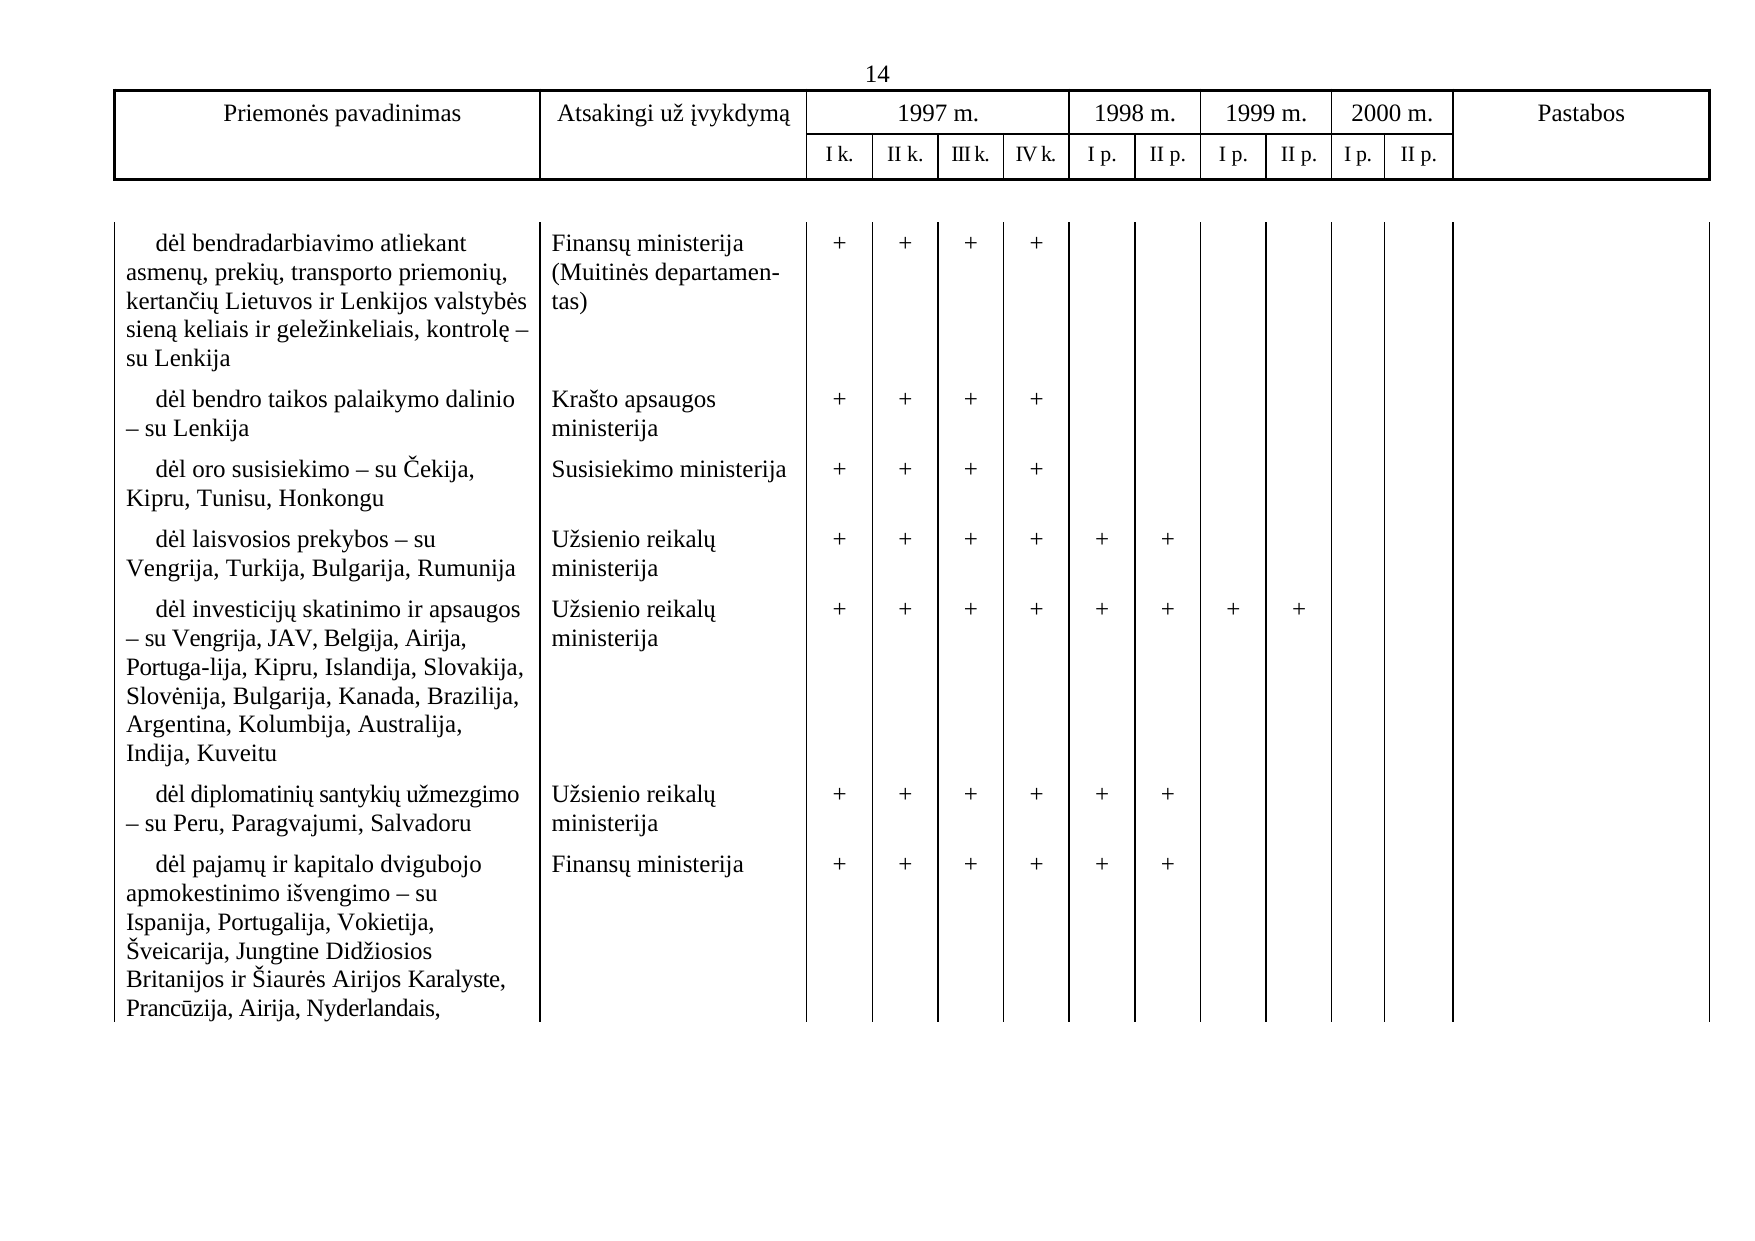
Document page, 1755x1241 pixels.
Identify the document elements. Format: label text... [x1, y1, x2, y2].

table_cell [1267, 843, 1331, 1022]
table_cell II p. [1136, 135, 1200, 178]
table_cell + [873, 518, 937, 588]
table_cell [1385, 222, 1452, 378]
table_cell dėl diplomatinių santykių užmezgimo – su Peru, Paragvajumi, Salvadoru [115, 773, 539, 843]
table_cell + [1136, 588, 1200, 773]
table_cell Užsienio reikalų ministerija [541, 773, 806, 843]
table_cell [1200, 181, 1266, 222]
table_cell Susisiekimo ministerija [541, 448, 806, 518]
table_cell Krašto apsaugos ministerija [541, 378, 806, 448]
table_cell [1385, 843, 1452, 1022]
table_cell [1136, 448, 1200, 518]
table_cell + [873, 773, 937, 843]
table_cell + [1004, 518, 1068, 588]
table_cell [1332, 588, 1384, 773]
table_header Atsakingi už įvykdymą [541, 92, 806, 133]
table_cell [1332, 181, 1384, 222]
table_cell [1453, 181, 1709, 222]
table_cell [1136, 378, 1200, 448]
table_cell [1070, 378, 1134, 448]
table_cell + [807, 518, 872, 588]
table_cell [1201, 378, 1265, 448]
table_cell dėl bendro taikos palaikymo dalinio – su Lenkija [115, 378, 539, 448]
table_cell [1070, 448, 1134, 518]
table_cell [1385, 378, 1452, 448]
table_cell III k. [939, 135, 1003, 178]
table_cell + [1070, 773, 1134, 843]
table_cell dėl oro susisiekimo – su Čekija, Kipru, Tunisu, Honkongu [115, 448, 539, 518]
table_cell dėl laisvosios prekybos – su Vengrija, Turkija, Bulgarija, Rumunija [115, 518, 539, 588]
table_header Priemonės pavadinimas [116, 92, 539, 133]
table_cell [1201, 222, 1265, 378]
table_cell I p. [1201, 135, 1265, 178]
table_cell + [1004, 378, 1068, 448]
table_cell [1454, 773, 1709, 843]
table_cell + [807, 378, 872, 448]
table_cell [1267, 378, 1331, 448]
table_cell [116, 133, 539, 178]
table_cell + [873, 448, 937, 518]
table_cell + [939, 773, 1003, 843]
table_cell + [873, 843, 937, 1022]
table_cell + [807, 843, 872, 1022]
table_header 1999 m. [1201, 92, 1331, 133]
table_cell [1069, 181, 1135, 222]
table_cell [1266, 181, 1332, 222]
table_cell Užsienio reikalų ministerija [541, 588, 806, 773]
table_cell [1454, 843, 1709, 1022]
table_cell + [873, 378, 937, 448]
table_cell Finansų ministerija (Muitinės departamen-tas) [541, 222, 806, 378]
table_cell [1070, 222, 1134, 378]
table_cell + [873, 588, 937, 773]
table_cell II p. [1385, 135, 1452, 178]
table_cell [1136, 222, 1200, 378]
table_cell II k. [873, 135, 937, 178]
table_cell [1385, 448, 1452, 518]
table_cell + [939, 588, 1003, 773]
table_cell [1332, 773, 1384, 843]
table_cell II p. [1267, 135, 1331, 178]
table_cell [1385, 773, 1452, 843]
table_cell [1267, 222, 1331, 378]
table_cell [1201, 773, 1265, 843]
table_cell [1201, 448, 1265, 518]
table_cell + [1070, 843, 1134, 1022]
table_cell + [807, 773, 872, 843]
table_cell + [1136, 773, 1200, 843]
table_cell + [1004, 448, 1068, 518]
table_cell + [1201, 588, 1265, 773]
table_cell + [873, 222, 937, 378]
table_header Pastabos [1454, 92, 1708, 133]
table_cell [1201, 843, 1265, 1022]
table_cell + [939, 448, 1003, 518]
table_cell [1454, 222, 1709, 378]
table_cell [115, 181, 540, 222]
table_cell Užsienio reikalų ministerija [541, 518, 806, 588]
table_cell + [1136, 843, 1200, 1022]
table_cell + [1070, 588, 1134, 773]
table_cell + [807, 222, 872, 378]
table_cell [1332, 378, 1384, 448]
table_cell + [1004, 222, 1068, 378]
table_cell [1332, 843, 1384, 1022]
table_cell + [1267, 588, 1331, 773]
table_cell [1267, 448, 1331, 518]
table_cell + [1004, 588, 1068, 773]
table_cell + [939, 222, 1003, 378]
table_header 1998 m. [1070, 92, 1200, 133]
table_cell IV k. [1004, 135, 1068, 178]
table_cell [1332, 448, 1384, 518]
table_cell I p. [1332, 135, 1384, 178]
table_cell [1267, 518, 1331, 588]
table_cell [1267, 773, 1331, 843]
table_cell Finansų ministerija [541, 843, 806, 1022]
table_cell + [1004, 843, 1068, 1022]
table_cell [1332, 518, 1384, 588]
table_cell dėl pajamų ir kapitalo dvigubojo apmokestinimo išvengimo – su Ispanija, Portugalija, Vokietija, Šveicarija, Jungtine Didžiosios Britanijos ir Šiaurės Airijos Karalyste, Prancūzija, Airija, Nyderlandais, [115, 843, 539, 1022]
table_header 2000 m. [1332, 92, 1452, 133]
table_cell [1454, 448, 1709, 518]
table_cell [1135, 181, 1200, 222]
table_cell dėl bendradarbiavimo atliekant asmenų, prekių, transporto priemonių, kertančių Lietuvos ir Lenkijos valstybės sieną keliais ir geležinkeliais, kontrolę – su Lenkija [115, 222, 539, 378]
table_cell [1454, 133, 1708, 178]
table_cell I p. [1070, 135, 1134, 178]
table_cell [1454, 588, 1709, 773]
table_cell + [939, 843, 1003, 1022]
table_cell + [807, 448, 872, 518]
table_cell I k. [807, 135, 872, 178]
table_cell [1004, 181, 1069, 222]
table_cell dėl investicijų skatinimo ir apsaugos – su Vengrija, JAV, Belgija, Airija, Portuga-lija, Kipru, Islandija, Slovakija, Slovėnija, Bulgarija, Kanada, Brazilija, Argentina, Kolumbija, Australija, Indija, Kuveitu [115, 588, 539, 773]
table_cell [1454, 378, 1709, 448]
table_cell [938, 181, 1003, 222]
table_cell + [1136, 518, 1200, 588]
table_cell + [1070, 518, 1134, 588]
table_cell [807, 181, 872, 222]
table_cell [540, 181, 807, 222]
table_cell [1385, 588, 1452, 773]
table_cell [1454, 518, 1709, 588]
table_cell [1385, 518, 1452, 588]
table_header 1997 m. [807, 92, 1068, 133]
table_cell [541, 133, 806, 178]
table_cell [1385, 181, 1453, 222]
table_cell [872, 181, 938, 222]
table_cell [1332, 222, 1384, 378]
table_cell [1201, 518, 1265, 588]
table_cell + [939, 378, 1003, 448]
table_cell + [807, 588, 872, 773]
table_cell + [939, 518, 1003, 588]
table_cell + [1004, 773, 1068, 843]
